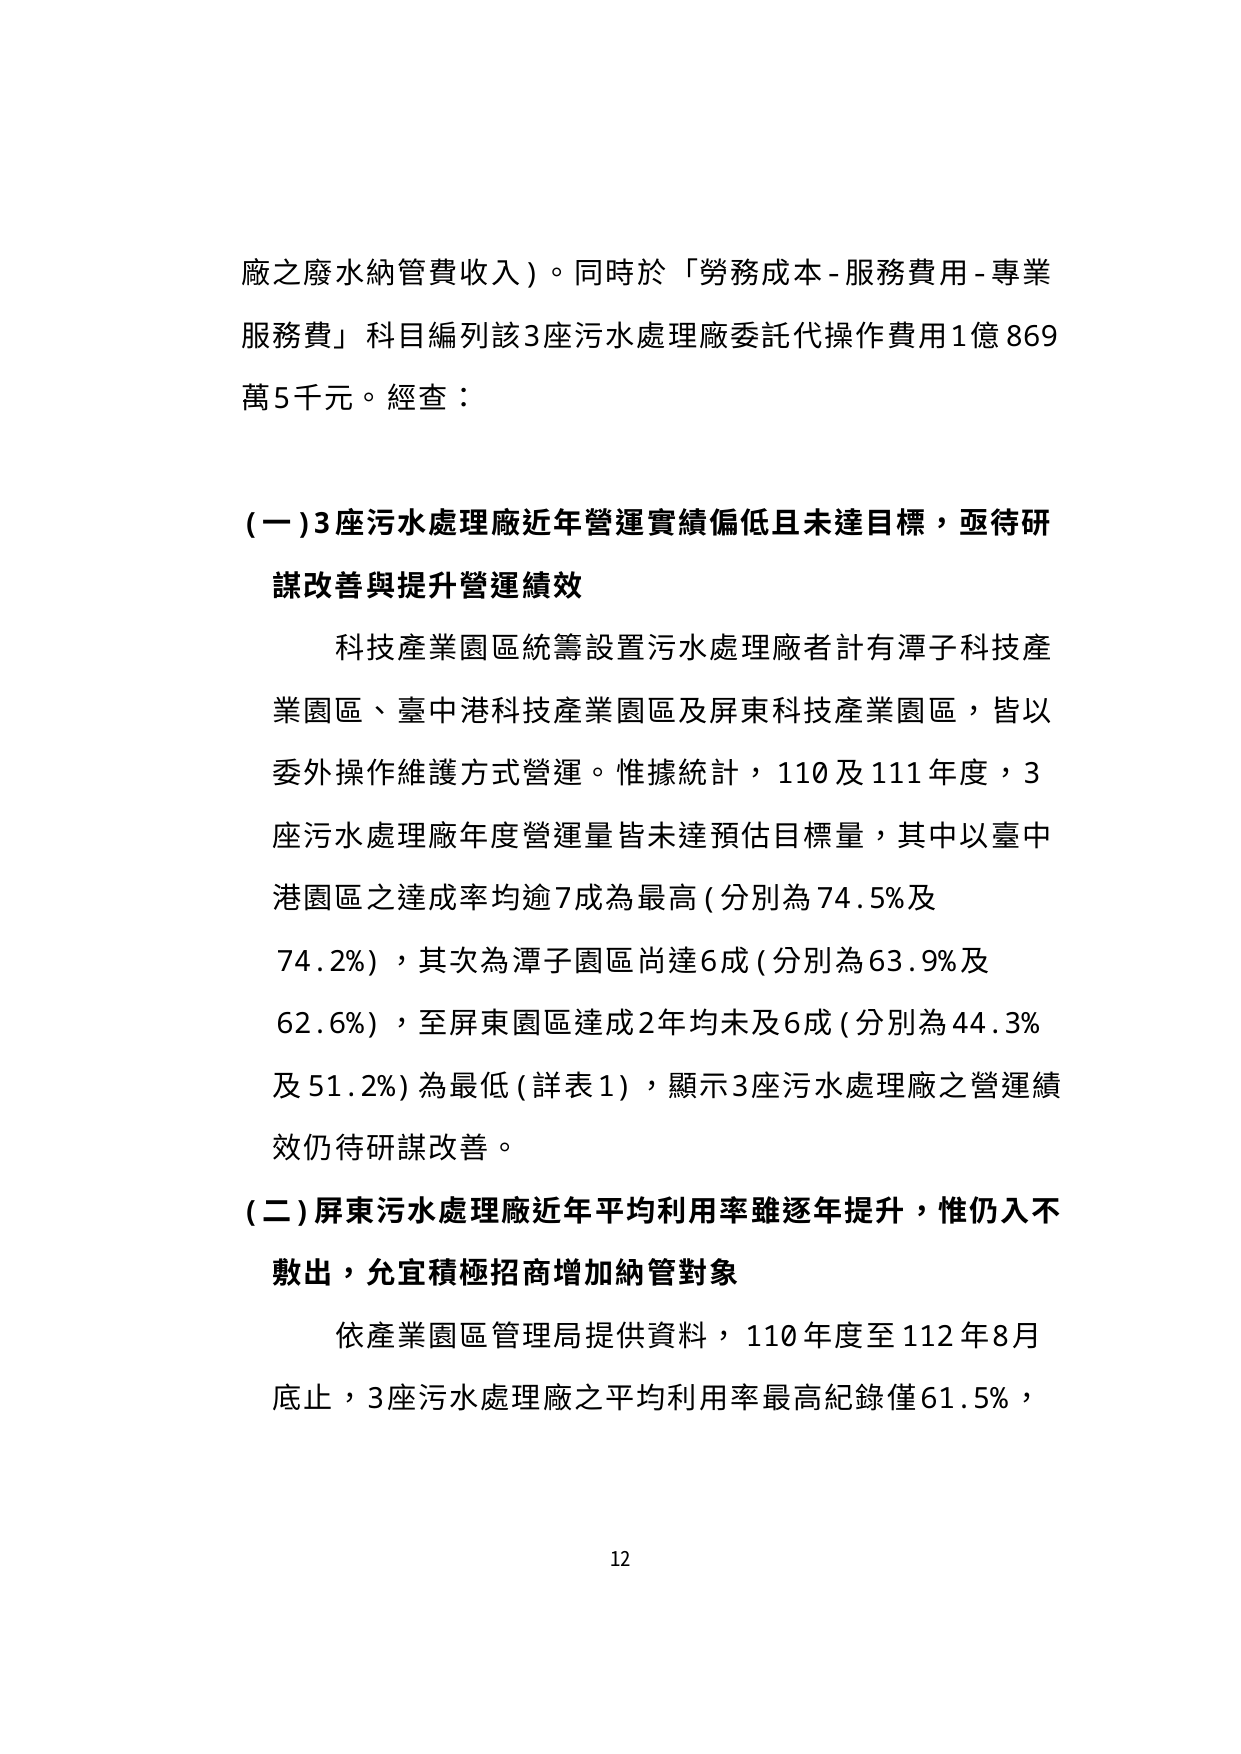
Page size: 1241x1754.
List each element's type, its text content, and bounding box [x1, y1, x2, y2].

text 依產業園區管理局提供資料，110年度至112年8月底止，3座污水處理廠之平均利用率最高紀錄僅61.5%， [266, 1292, 1063, 1479]
text (一)3座污水處理廠近年營運實績偏低且未達目標，亟待研謀改善與提升營運績效 [236, 479, 1063, 604]
text 科技產業園區統籌設置污水處理廠者計有潭子科技產業園區、臺中港科技產業園區及屏東科技產業園區，皆以委外操作維護方式營運。惟據統計，110及111年度，3座污水處理廠年度營運量皆未達預估目標量，其中以臺中港園區之達成率均逾7成為最高(分別為74.5%及74.2%)，其次為潭子園區尚達6成(分別為63.9%及62.6%)，至屏東園區達成2年均未及6成(分別為44.3%及51.2%)為最低(詳表1)，顯示3座污水處理廠之營運績效仍待研謀改善。 [266, 604, 1063, 1167]
text 廠之廢水納管費收入)。同時於「勞務成本-服務費用-專業服務費」科目編列該3座污水處理廠委託代操作費用1億869萬5千元。經查： [236, 229, 1063, 479]
text (二)屏東污水處理廠近年平均利用率雖逐年提升，惟仍入不敷出，允宜積極招商增加納管對象 [236, 1167, 1063, 1292]
